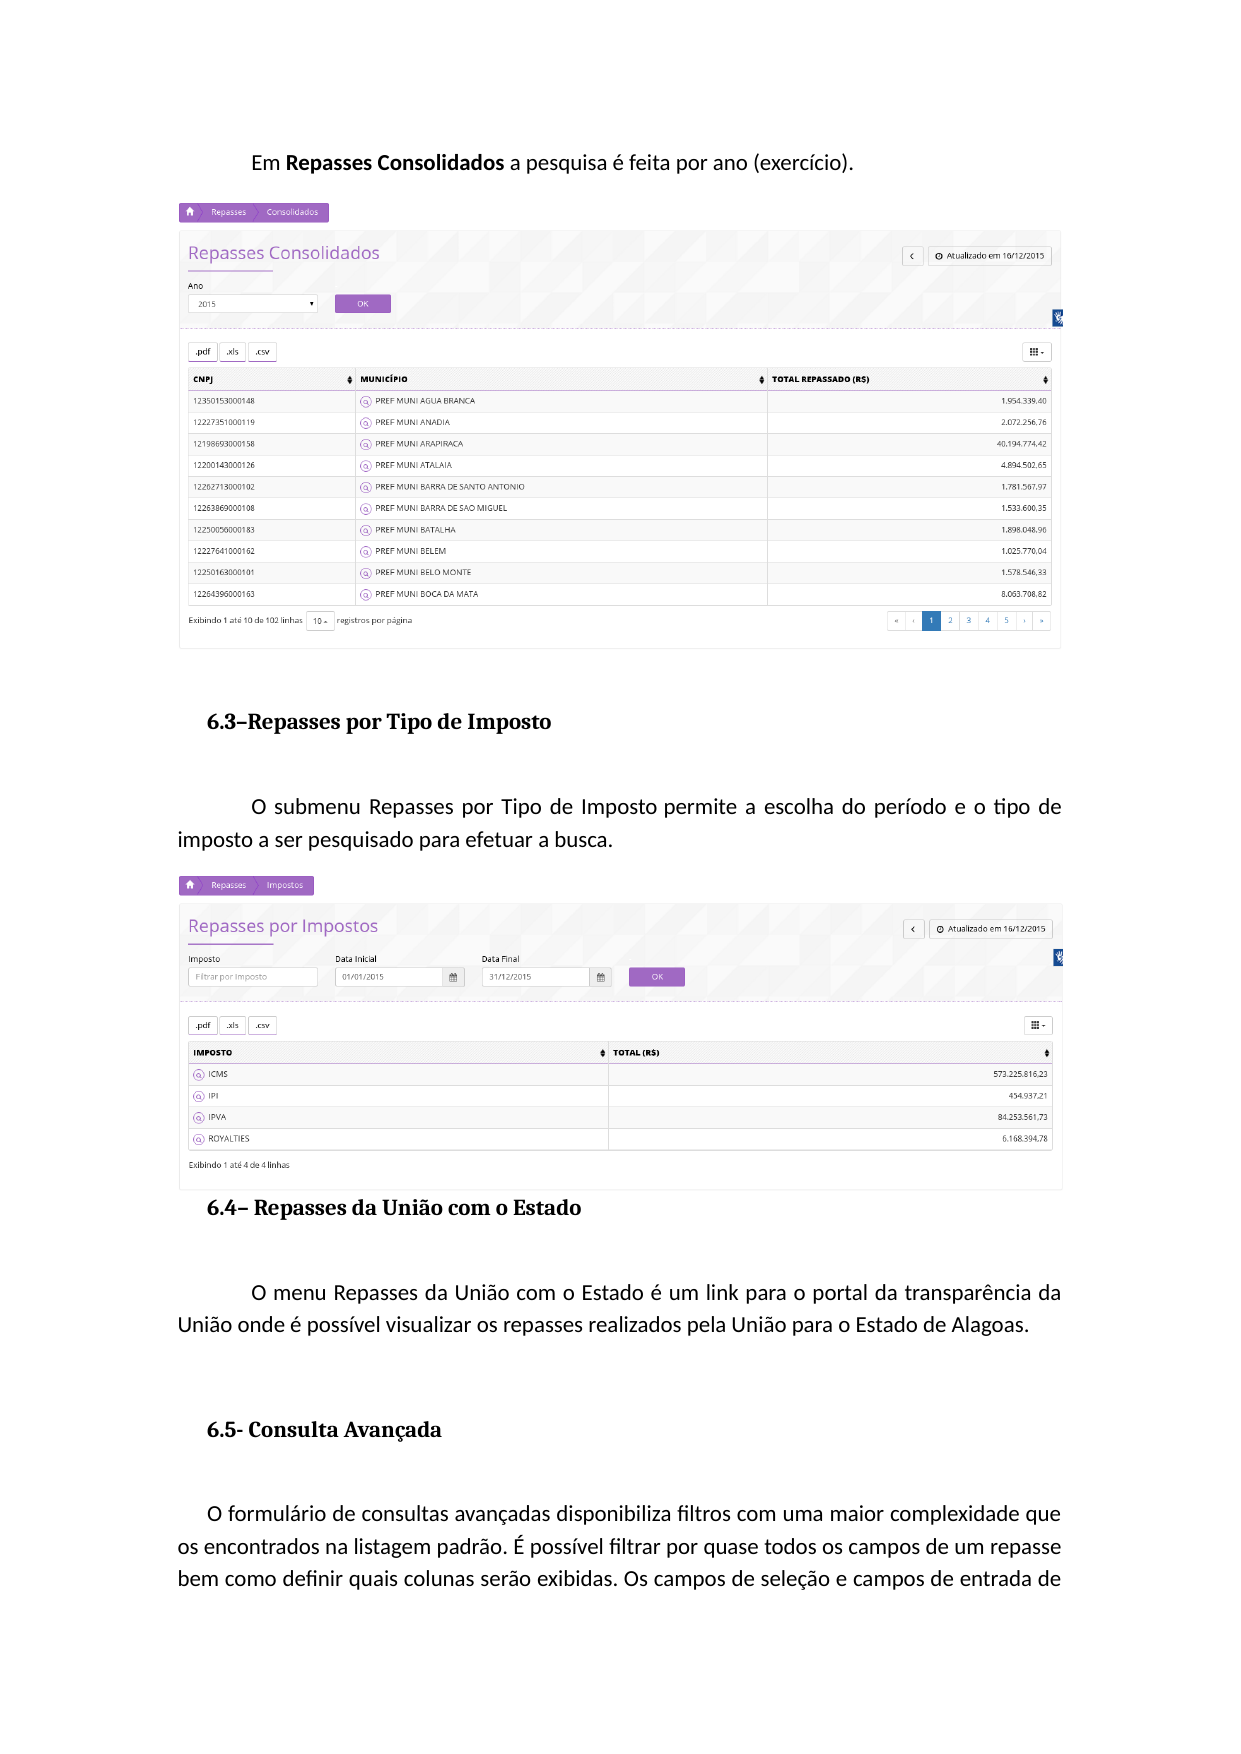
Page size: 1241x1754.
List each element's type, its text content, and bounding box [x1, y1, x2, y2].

subtitle 6.3–Repasses por Tipo de Imposto [177, 709, 1063, 735]
text O formulário de consultas avançadas disponibiliza filtros com uma maior complexidade que os encontrados na listagem padrão. É possível filtrar por quase todos os campos de um repasse bem como definir quais colunas serão exibidas. Os campos de seleção e campos de entrada de [177, 1499, 1063, 1592]
text Em Repasses Consolidados a pesquisa é feita por ano (exercício). [177, 148, 1063, 176]
text O submenu Repasses por Tipo de Imposto permite a escolha do período e o tipo de imposto a ser pesquisado para efetuar a busca. [177, 792, 1063, 854]
subtitle 6.4– Repasses da União com o Estado [177, 1191, 1063, 1221]
picture [177, 200, 1063, 652]
text O menu Repasses da União com o Estado é um link para o portal da transparência da União onde é possível visualizar os repasses realizados pela União para o Estado de Alagoas. [177, 1278, 1063, 1338]
picture [177, 873, 1063, 1191]
subtitle 6.5- Consulta Avançada [177, 1416, 1063, 1443]
